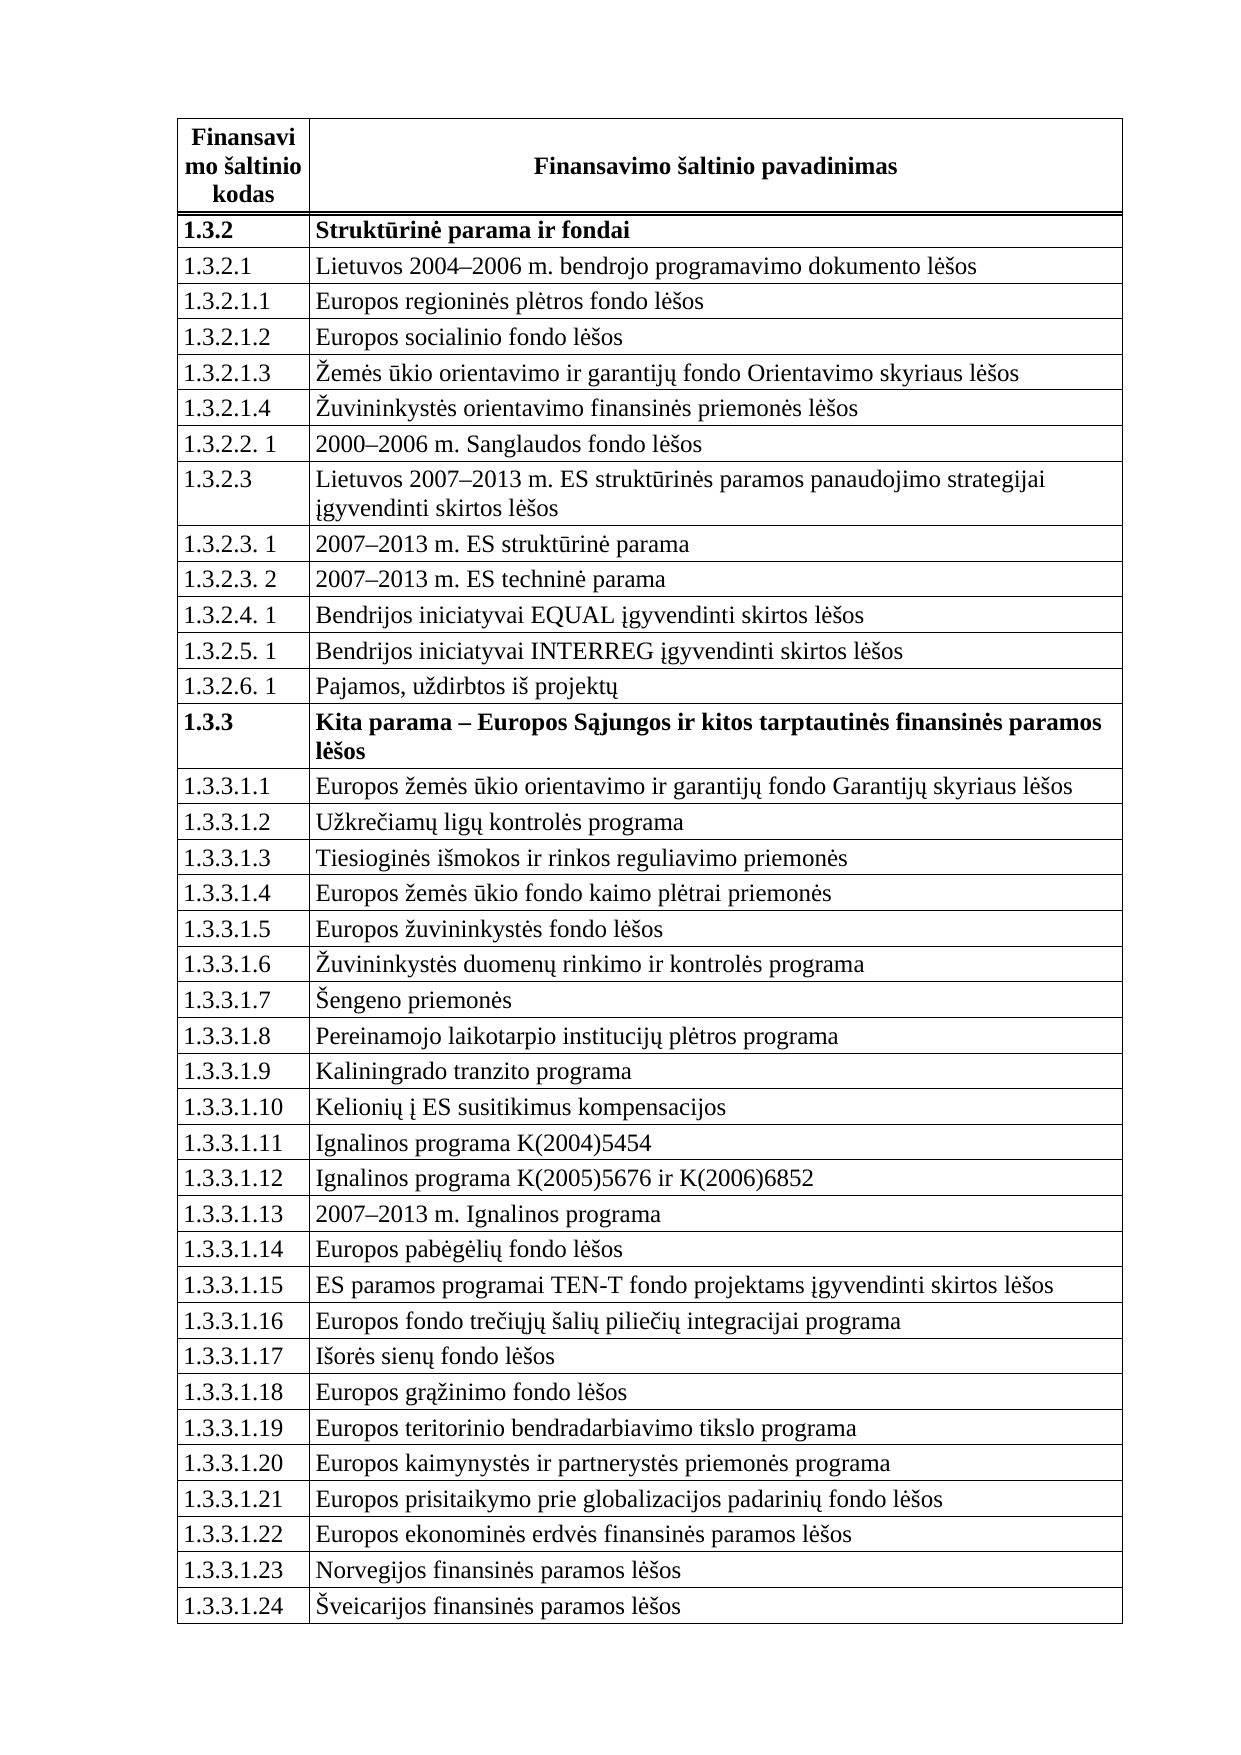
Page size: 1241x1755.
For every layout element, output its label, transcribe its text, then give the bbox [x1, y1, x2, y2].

table_cell Ignalinos programa K(2004)5454 [310, 1125, 1122, 1159]
table_cell 1.3.3.1.22 [178, 1517, 309, 1551]
table_cell Ignalinos programa K(2005)5676 ir K(2006)6852 [310, 1160, 1122, 1195]
table_cell Šengeno priemonės [310, 982, 1122, 1017]
table_cell 1.3.2.1.4 [178, 390, 309, 425]
table_cell ES paramos programai TEN-T fondo projektams įgyvendinti skirtos lėšos [310, 1267, 1122, 1302]
table_cell 1.3.2.6. 1 [178, 669, 309, 703]
table_cell 1.3.2.4. 1 [178, 597, 309, 632]
table_cell 1.3.2.2. 1 [178, 426, 309, 461]
table_cell Europos kaimynystės ir partnerystės priemonės programa [310, 1445, 1122, 1480]
table_cell 1.3.3.1.17 [178, 1339, 309, 1373]
table_cell 1.3.3.1.12 [178, 1160, 309, 1195]
table_cell 1.3.3.1.11 [178, 1125, 309, 1159]
table_cell 1.3.2 [178, 216, 309, 247]
table_cell Europos žemės ūkio fondo kaimo plėtrai priemonės [310, 875, 1122, 910]
table_cell Pajamos, uždirbtos iš projektų [310, 669, 1122, 703]
table_cell Europos grąžinimo fondo lėšos [310, 1374, 1122, 1409]
table_cell 2007–2013 m. Ignalinos programa [310, 1196, 1122, 1231]
table_cell Žemės ūkio orientavimo ir garantijų fondo Orientavimo skyriaus lėšos [310, 355, 1122, 389]
table_cell 1.3.3.1.8 [178, 1018, 309, 1052]
table_cell Norvegijos finansinės paramos lėšos [310, 1552, 1122, 1587]
table_cell 1.3.2.5. 1 [178, 633, 309, 667]
table_cell Lietuvos 2004–2006 m. bendrojo programavimo dokumento lėšos [310, 248, 1122, 282]
table_cell Žuvininkystės orientavimo finansinės priemonės lėšos [310, 390, 1122, 425]
table_cell Europos fondo trečiųjų šalių piliečių integracijai programa [310, 1303, 1122, 1337]
table_cell Tiesioginės išmokos ir rinkos reguliavimo priemonės [310, 840, 1122, 874]
table_cell 1.3.3.1.6 [178, 947, 309, 981]
table_cell 1.3.3.1.10 [178, 1089, 309, 1124]
table_cell 1.3.3 [178, 704, 309, 767]
table_cell Bendrijos iniciatyvai INTERREG įgyvendinti skirtos lėšos [310, 633, 1122, 667]
table_cell 1.3.3.1.2 [178, 804, 309, 839]
table_cell 2007–2013 m. ES techninė parama [310, 562, 1122, 596]
table_cell Europos pabėgėlių fondo lėšos [310, 1232, 1122, 1266]
table_cell Pereinamojo laikotarpio institucijų plėtros programa [310, 1018, 1122, 1052]
table_cell 1.3.3.1.13 [178, 1196, 309, 1231]
table_cell 1.3.3.1.9 [178, 1054, 309, 1088]
table_cell 1.3.3.1.1 [178, 769, 309, 803]
table_cell Europos teritorinio bendradarbiavimo tikslo programa [310, 1410, 1122, 1444]
table_cell 1.3.3.1.3 [178, 840, 309, 874]
table_cell 1.3.3.1.21 [178, 1481, 309, 1516]
table_cell Europos žemės ūkio orientavimo ir garantijų fondo Garantijų skyriaus lėšos [310, 769, 1122, 803]
table_cell 1.3.3.1.4 [178, 875, 309, 910]
table_cell 1.3.3.1.24 [178, 1588, 309, 1622]
table_cell 1.3.3.1.14 [178, 1232, 309, 1266]
table_cell 1.3.3.1.19 [178, 1410, 309, 1444]
table_cell 1.3.2.1.1 [178, 284, 309, 318]
table_cell Kita parama – Europos Sąjungos ir kitos tarptautinės finansinės paramos lėšos [310, 704, 1122, 767]
table_cell 1.3.3.1.20 [178, 1445, 309, 1480]
table_cell Užkrečiamų ligų kontrolės programa [310, 804, 1122, 839]
table_cell Europos socialinio fondo lėšos [310, 319, 1122, 354]
table_cell 1.3.2.1 [178, 248, 309, 282]
table_cell 1.3.3.1.15 [178, 1267, 309, 1302]
table_cell 1.3.2.3 [178, 462, 309, 525]
table_cell Kelionių į ES susitikimus kompensacijos [310, 1089, 1122, 1124]
table_cell 2007–2013 m. ES struktūrinė parama [310, 526, 1122, 561]
table_cell 1.3.2.1.3 [178, 355, 309, 389]
table_cell 1.3.3.1.7 [178, 982, 309, 1017]
table_cell 1.3.2.3. 1 [178, 526, 309, 561]
table_cell Struktūrinė parama ir fondai [310, 216, 1122, 247]
table_cell Žuvininkystės duomenų rinkimo ir kontrolės programa [310, 947, 1122, 981]
table_cell 1.3.3.1.18 [178, 1374, 309, 1409]
table_cell Lietuvos 2007–2013 m. ES struktūrinės paramos panaudojimo strategijai įgyvendinti skirtos lėšos [310, 462, 1122, 525]
table_cell Europos žuvininkystės fondo lėšos [310, 911, 1122, 946]
table_cell Europos ekonominės erdvės finansinės paramos lėšos [310, 1517, 1122, 1551]
table_cell 1.3.3.1.16 [178, 1303, 309, 1337]
table_cell 1.3.2.3. 2 [178, 562, 309, 596]
table_cell 1.3.2.1.2 [178, 319, 309, 354]
table_header Finansavimo šaltinio pavadinimas [310, 119, 1122, 211]
table_cell 1.3.3.1.5 [178, 911, 309, 946]
table_cell Išorės sienų fondo lėšos [310, 1339, 1122, 1373]
table_cell 2000–2006 m. Sanglaudos fondo lėšos [310, 426, 1122, 461]
table_cell Šveicarijos finansinės paramos lėšos [310, 1588, 1122, 1622]
table_cell 1.3.3.1.23 [178, 1552, 309, 1587]
table_header Finansavimo šaltinio kodas [178, 119, 309, 211]
table_cell Kaliningrado tranzito programa [310, 1054, 1122, 1088]
table_cell Europos prisitaikymo prie globalizacijos padarinių fondo lėšos [310, 1481, 1122, 1516]
table_cell Europos regioninės plėtros fondo lėšos [310, 284, 1122, 318]
table_cell Bendrijos iniciatyvai EQUAL įgyvendinti skirtos lėšos [310, 597, 1122, 632]
